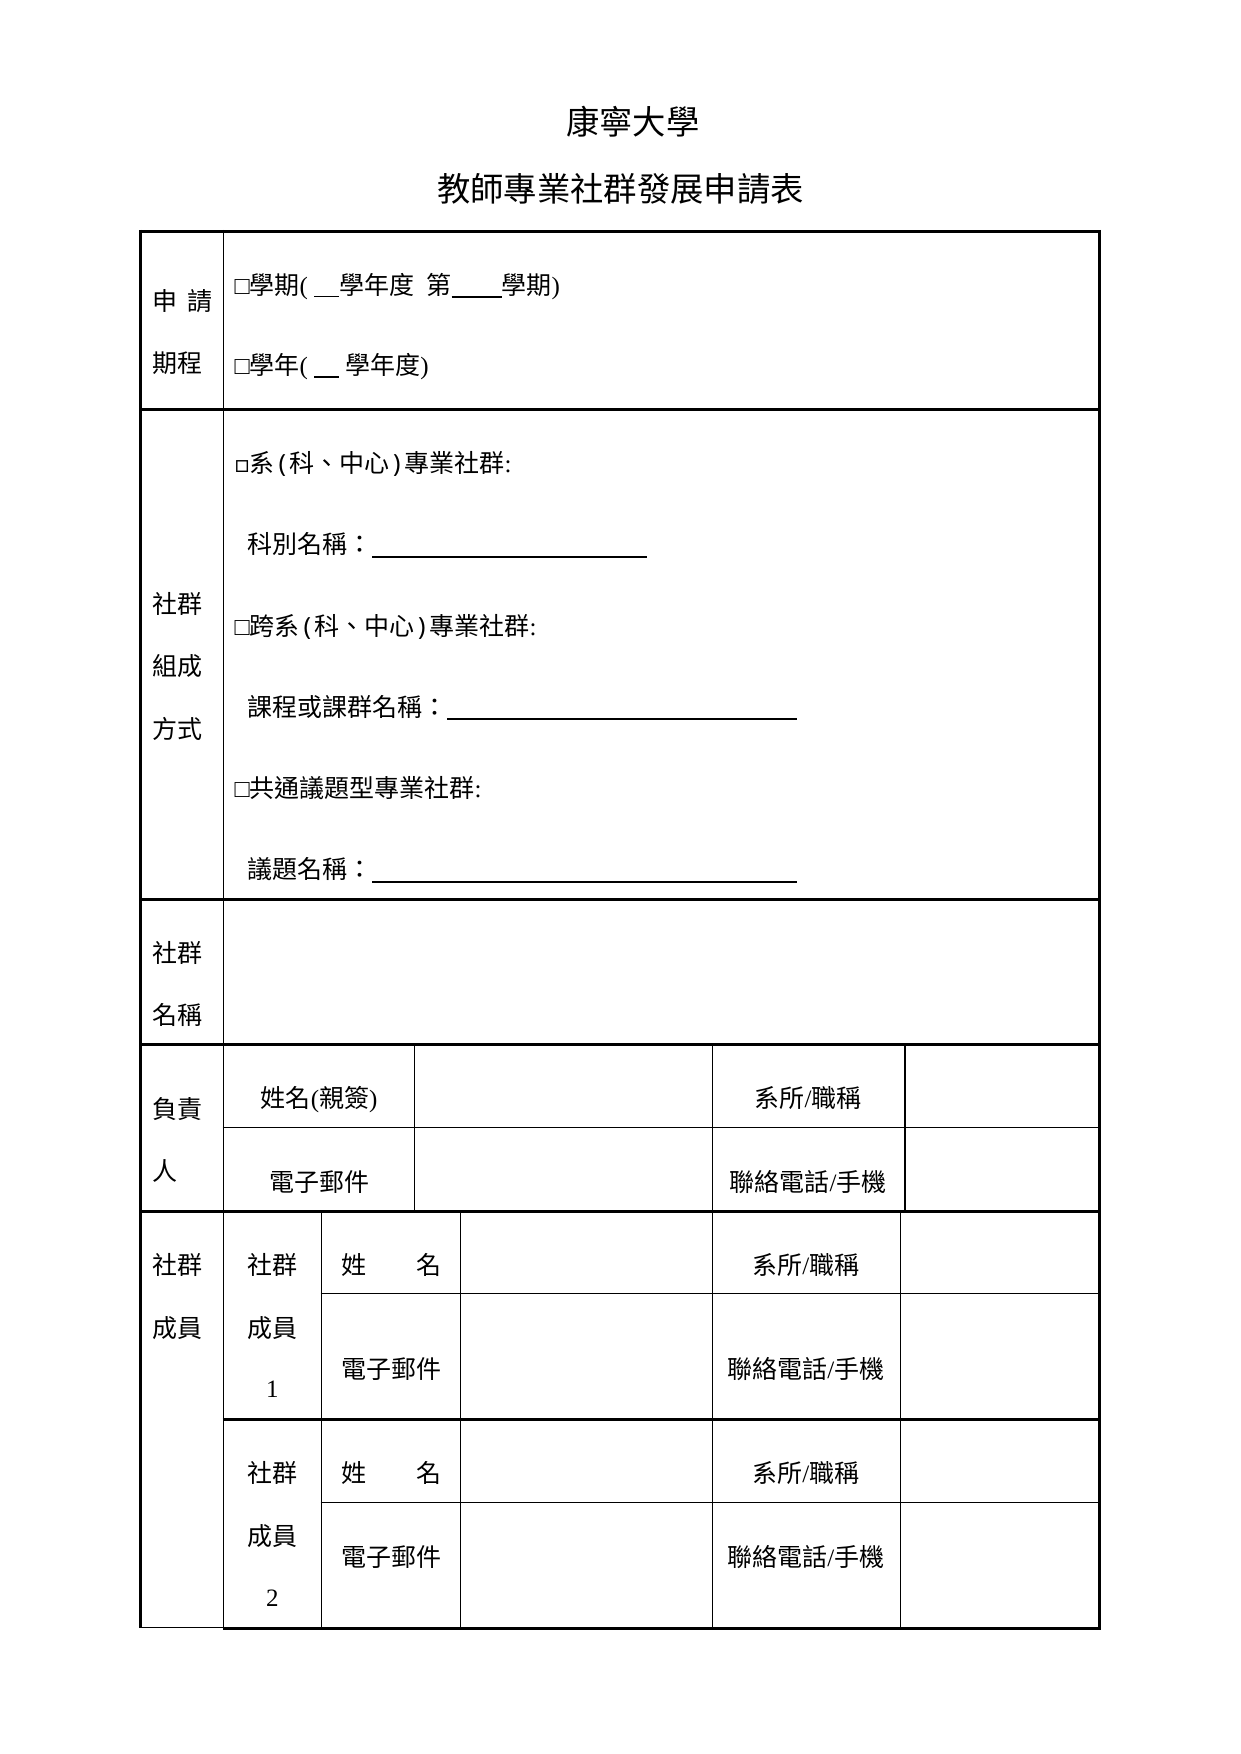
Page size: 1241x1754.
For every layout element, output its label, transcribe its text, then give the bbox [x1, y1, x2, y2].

table_cell 姓 名 [322, 1421, 460, 1502]
table_cell 系所/職稱 [713, 1046, 904, 1127]
table_cell [901, 1213, 1098, 1293]
table_cell 社群 成員 2 [224, 1421, 321, 1627]
table_header □學期( 學年度 第 學期) □學年( 學年度) [224, 233, 1098, 408]
table_cell [415, 1128, 712, 1210]
table_cell [224, 901, 1098, 1043]
table_cell 負責人 [142, 1046, 223, 1210]
table_cell [461, 1503, 712, 1627]
table_cell 系所/職稱 [713, 1421, 900, 1502]
table_cell 聯絡電話/手機 [713, 1128, 904, 1210]
table_cell 電子郵件 [322, 1294, 460, 1418]
table_cell 聯絡電話/手機 [713, 1294, 900, 1418]
table_cell [901, 1294, 1098, 1418]
table_cell 姓名(親簽) [224, 1046, 414, 1127]
table_cell [906, 1046, 1098, 1127]
text 康寧大學 [212, 96, 1053, 144]
table_cell 社群組成方式 [142, 411, 223, 897]
table_cell [415, 1046, 712, 1127]
table_cell 姓 名 [322, 1213, 460, 1293]
text 教師專業社群發展申請表 [187, 163, 1053, 211]
table_cell [461, 1213, 712, 1293]
table_cell 社群 成員 1 [224, 1213, 321, 1418]
table_cell [901, 1421, 1098, 1502]
table_cell [461, 1294, 712, 1418]
table_cell 聯絡電話/手機 [713, 1503, 900, 1627]
table_cell [906, 1128, 1098, 1210]
table_cell □系(科、中心)專業社群: 科別名稱： □跨系(科、中心)專業社群: 課程或課群名稱： □共通議題型專業社群: 議題名稱： [224, 411, 1098, 897]
table_header 申請期程 [142, 233, 223, 408]
table_cell 電子郵件 [224, 1128, 414, 1210]
table_cell 社群名稱 [142, 901, 223, 1043]
table_cell 系所/職稱 [713, 1213, 900, 1293]
table_cell [461, 1421, 712, 1502]
table_cell 電子郵件 [322, 1503, 460, 1627]
table_cell 社群成員 [142, 1213, 223, 1627]
table_cell [901, 1503, 1098, 1627]
